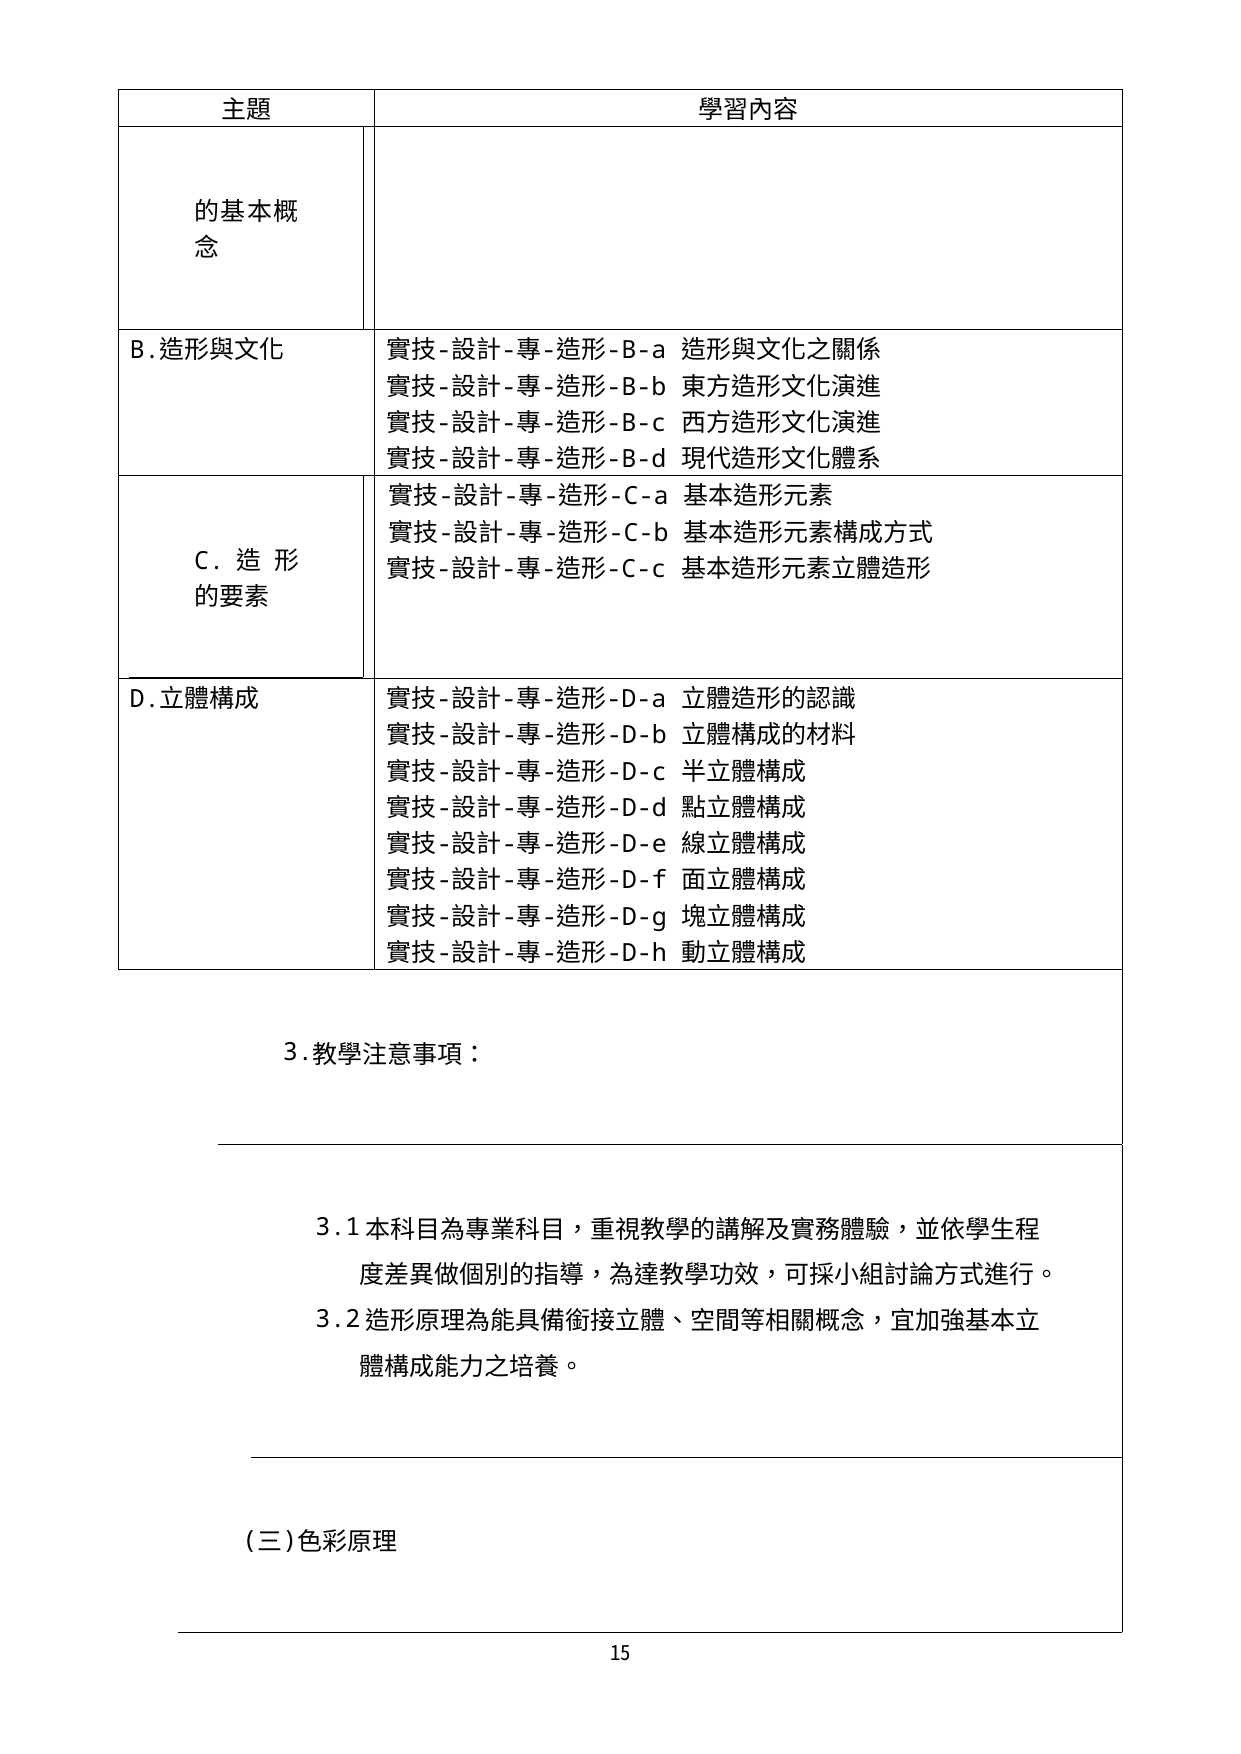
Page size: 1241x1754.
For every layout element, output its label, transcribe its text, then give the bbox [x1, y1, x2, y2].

text (三)色彩原理 [177, 1457, 1122, 1632]
table_header 學習內容 [375, 90, 1122, 126]
table_header 主題 [119, 90, 374, 126]
table_cell 實技-設計-專-造形-C-a 基本造形元素 實技-設計-專-造形-C-b 基本造形元素構成方式 實技-設計-專-造形-C-c 基本造形元素立體造形 [375, 476, 1122, 677]
table_cell 的基本概念 [119, 127, 363, 329]
text 3.教學注意事項： [218, 970, 1122, 1144]
table_cell B.造形與文化 [119, 330, 374, 475]
text 3.2造形原理為能具備銜接立體、空間等相關概念，宜加強基本立體構成能力之培養。 [251, 1301, 1122, 1457]
table_cell D.立體構成 [119, 679, 374, 968]
table_cell 實技-設計-專-造形-D-a 立體造形的認識 實技-設計-專-造形-D-b 立體構成的材料 實技-設計-專-造形-D-c 半立體構成 實技-設計-專-造形-D-d 點立體構成 實技-設計-專-造形-D-e 線立體構成 實技-設計-專-造形-D-f 面立體構成 實技-設計-專-造形-D-g 塊立體構成 實技-設計-專-造形-D-h 動立體構成 [375, 679, 1122, 968]
table_cell [375, 127, 1122, 329]
text 3.1本科目為專業科目，重視教學的講解及實務體驗，並依學生程度差異做個別的指導，為達教學功效，可採小組討論方式進行。 [251, 1144, 1122, 1301]
table_cell [364, 127, 374, 329]
table_cell 實技-設計-專-造形-B-a 造形與文化之關係 實技-設計-專-造形-B-b 東方造形文化演進 實技-設計-專-造形-B-c 西方造形文化演進 實技-設計-專-造形-B-d 現代造形文化體系 [375, 330, 1122, 475]
table_cell [364, 476, 374, 677]
table_cell C.造形的要素 [119, 476, 363, 677]
